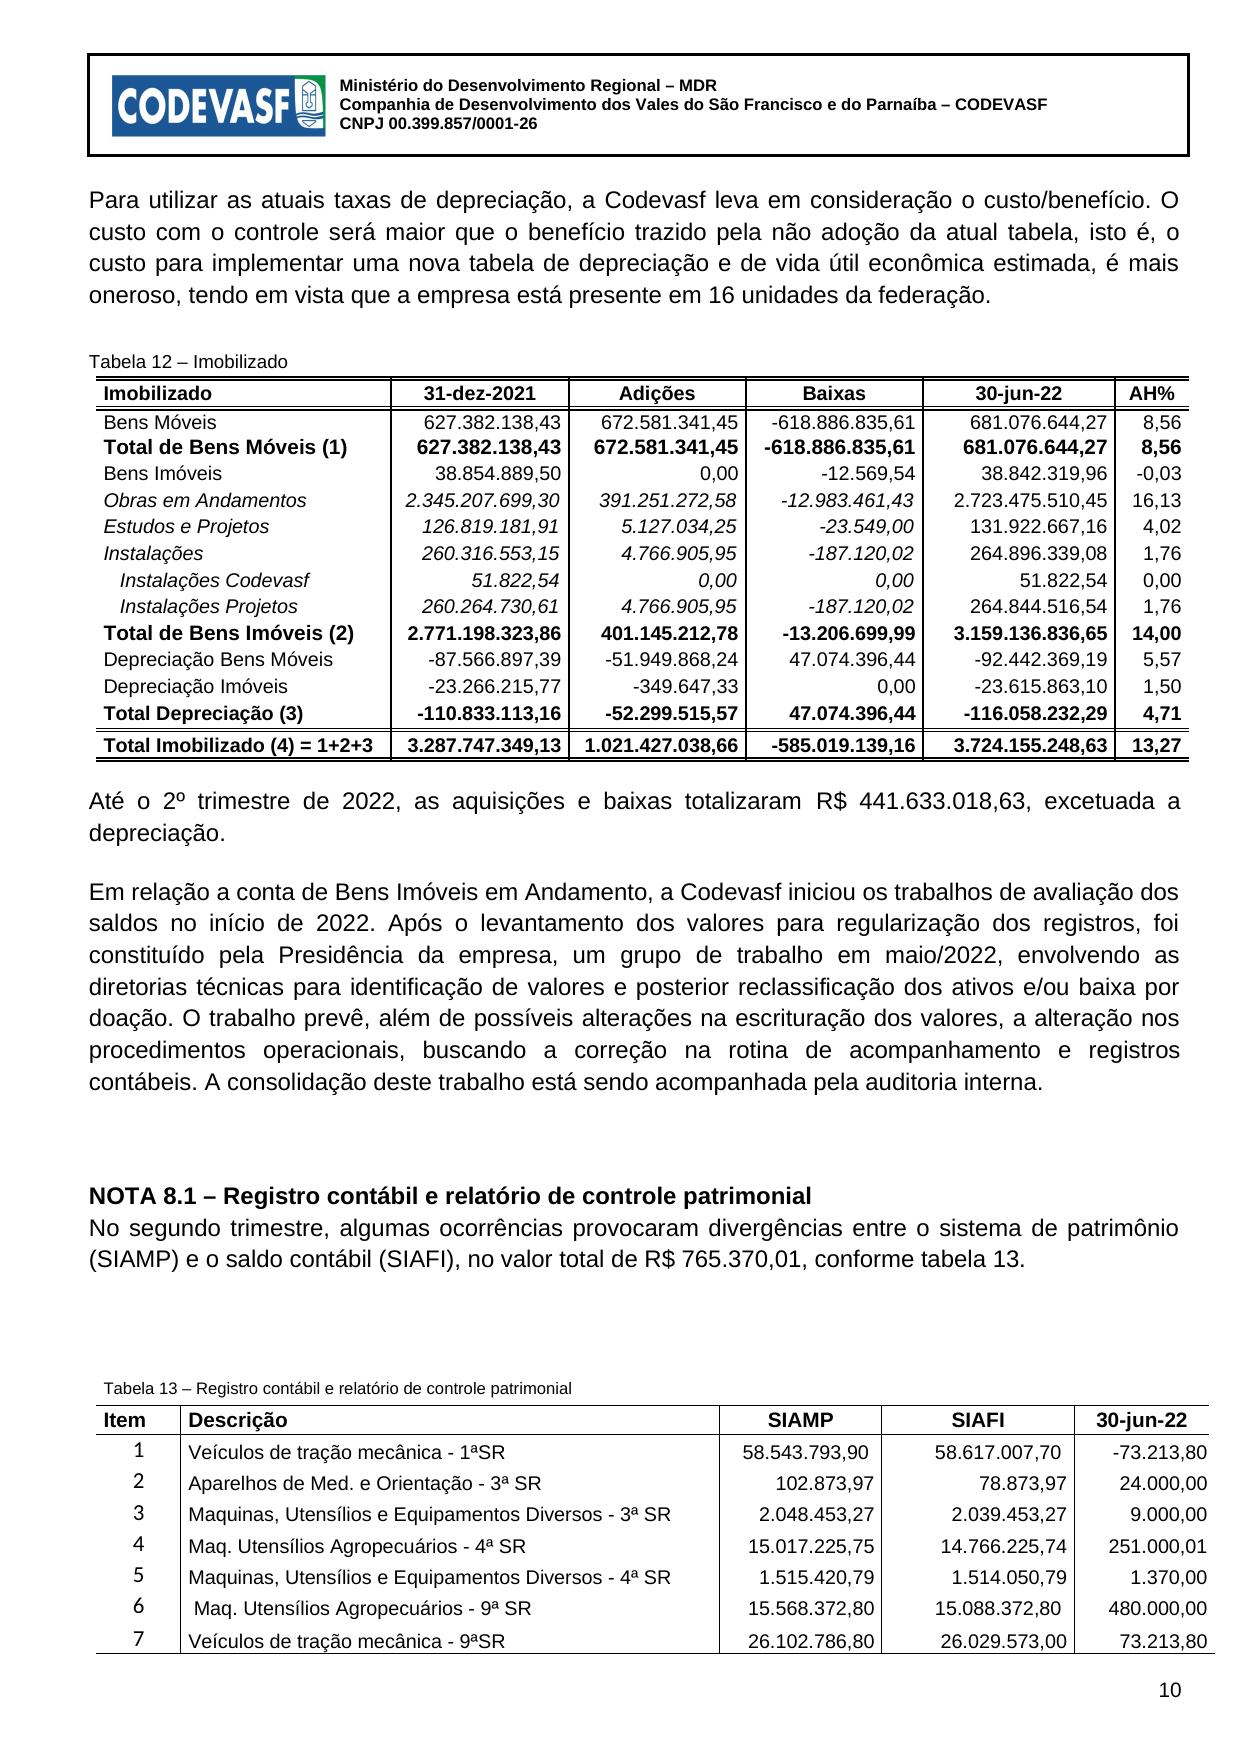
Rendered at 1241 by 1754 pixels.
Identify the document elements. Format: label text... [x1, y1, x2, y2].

table_cell Instalações [96, 540, 390, 567]
table_cell 681.076.644,27 [924, 411, 1114, 434]
table_cell Instalações Codevasf [96, 567, 390, 593]
table_cell 264.896.339,08 [924, 540, 1114, 567]
table_cell -187.120,02 [747, 540, 922, 567]
table_cell 2.039.453,27 [882, 1495, 1074, 1526]
table_cell 9.000,00 [1075, 1495, 1214, 1526]
table_cell -52.299.515,57 [570, 700, 745, 728]
table_cell 4 [96, 1526, 180, 1557]
table_cell 51.822,54 [924, 567, 1114, 593]
table_cell 38.854.889,50 [392, 460, 568, 487]
table_cell 0,00 [747, 567, 922, 593]
table_cell SIAFI [882, 1406, 1074, 1434]
table_cell 14,00 [1116, 620, 1189, 646]
table_cell 102.873,97 [720, 1464, 881, 1495]
table_cell 13,27 [1116, 732, 1189, 757]
table_cell 131.922.667,16 [924, 514, 1114, 540]
table_cell Total de Bens Imóveis (2) [96, 620, 390, 646]
table_cell 2.771.198.323,86 [392, 620, 568, 646]
table_cell Veículos de tração mecânica - 9ªSR [181, 1620, 719, 1652]
table_cell -187.120,02 [747, 593, 922, 620]
table_cell 6 [96, 1589, 180, 1620]
text Até o 2º trimestre de 2022, as aquisições e baixas totalizaram R$ 441.633.018,63, excetuada a depreciação. [89, 787, 1181, 846]
table_cell 26.029.573,00 [882, 1620, 1074, 1652]
table_cell 3 [96, 1495, 180, 1526]
table_cell -12.983.461,43 [747, 487, 922, 513]
table_cell 0,00 [747, 673, 922, 699]
table_cell 401.145.212,78 [570, 620, 745, 646]
table_cell 4.766.905,95 [570, 593, 745, 620]
table_cell 672.581.341,45 [570, 434, 745, 460]
table_cell 5 [96, 1557, 180, 1588]
table_header [1209, 1372, 1214, 1405]
table_cell 1,76 [1116, 540, 1189, 567]
table_cell Maq. Utensílios Agropecuários - 4ª SR [181, 1526, 719, 1557]
table_cell 480.000,00 [1075, 1589, 1214, 1620]
table_cell [1209, 1405, 1214, 1434]
table_cell -110.833.113,16 [392, 700, 568, 728]
table_cell 5,57 [1116, 646, 1189, 673]
table_header Tabela 13 – Registro contábil e relatório de controle patrimonial [96, 1372, 719, 1405]
table_header Baixas [747, 381, 922, 406]
text NOTA 8.1 – Registro contábil e relatório de controle patrimonial [89, 1182, 1181, 1209]
table_cell 7 [96, 1620, 180, 1652]
table_cell 78.873,97 [882, 1464, 1074, 1495]
table_cell 8,56 [1116, 434, 1189, 460]
table_cell -585.019.139,16 [747, 732, 922, 757]
table_cell -23.549,00 [747, 514, 922, 540]
table_cell 260.316.553,15 [392, 540, 568, 567]
text Para utilizar as atuais taxas de depreciação, a Codevasf leva em consideração o custo/benefício. O custo com o controle será maior que o benefício trazido pela não adoção da atual tabela, isto é, o custo para implementar uma nova tabela de depreciação e de vida útil econômica estimada, é mais oneroso, tendo em vista que a empresa está presente em 16 unidades da federação. [89, 186, 1181, 309]
table_cell 3.287.747.349,13 [392, 732, 568, 757]
table_cell 1 [96, 1435, 180, 1463]
table_cell -618.886.835,61 [747, 434, 922, 460]
table_cell -618.886.835,61 [747, 411, 922, 434]
table_cell Bens Móveis [96, 411, 390, 434]
table_cell 3.159.136.836,65 [924, 620, 1114, 646]
table_cell 4,71 [1116, 700, 1189, 728]
table_cell 260.264.730,61 [392, 593, 568, 620]
table_cell -73.213,80 [1075, 1434, 1214, 1463]
table_cell Obras em Andamentos [96, 487, 390, 513]
table_cell 1.021.427.038,66 [570, 732, 745, 757]
table_header [906, 1372, 1090, 1405]
table_cell 26.102.786,80 [720, 1620, 881, 1652]
table_header [720, 1372, 906, 1405]
table_cell Descrição [181, 1406, 719, 1434]
table_cell 38.842.319,96 [924, 460, 1114, 487]
table_cell Item [96, 1406, 180, 1434]
table_cell Veículos de tração mecânica - 1ªSR [181, 1435, 719, 1463]
text Tabela 12 – Imobilizado [89, 351, 1181, 373]
table_cell 3.724.155.248,63 [924, 732, 1114, 757]
table_cell 8,56 [1116, 411, 1189, 434]
table_cell -92.442.369,19 [924, 646, 1114, 673]
table_header [1090, 1372, 1209, 1405]
table_cell 1,76 [1116, 593, 1189, 620]
table_cell Estudos e Projetos [96, 514, 390, 540]
table_header Imobilizado [96, 381, 390, 406]
table_cell 627.382.138,43 [392, 411, 568, 434]
table_cell -116.058.232,29 [924, 700, 1114, 728]
table_cell -0,03 [1116, 460, 1189, 487]
table_cell 58.543.793,90 [720, 1435, 881, 1463]
table_cell 2 [96, 1464, 180, 1495]
table_cell 264.844.516,54 [924, 593, 1114, 620]
table_cell 14.766.225,74 [882, 1526, 1074, 1557]
table_cell Depreciação Bens Móveis [96, 646, 390, 673]
table_header AH% [1116, 381, 1189, 406]
table_cell Total de Bens Móveis (1) [96, 434, 390, 460]
table_cell 1.515.420,79 [720, 1557, 881, 1588]
table_cell 0,00 [570, 567, 745, 593]
table_cell 4,02 [1116, 514, 1189, 540]
table_cell 47.074.396,44 [747, 646, 922, 673]
table_cell 0,00 [570, 460, 745, 487]
table_cell Instalações Projetos [96, 593, 390, 620]
table_cell 58.617.007,70 [882, 1435, 1074, 1463]
table_cell -23.615.863,10 [924, 673, 1114, 699]
table_cell 51.822,54 [392, 567, 568, 593]
table_cell 30-jun-22 [1075, 1406, 1209, 1434]
table_cell 627.382.138,43 [392, 434, 568, 460]
table_cell Aparelhos de Med. e Orientação - 3ª SR [181, 1464, 719, 1495]
table_cell 2.723.475.510,45 [924, 487, 1114, 513]
table_cell 681.076.644,27 [924, 434, 1114, 460]
table_cell -349.647,33 [570, 673, 745, 699]
table_cell 15.017.225,75 [720, 1526, 881, 1557]
table_cell -13.206.699,99 [747, 620, 922, 646]
table_cell 0,00 [1116, 567, 1189, 593]
table_cell 16,13 [1116, 487, 1189, 513]
table_cell 15.568.372,80 [720, 1589, 881, 1620]
table_cell Total Imobilizado (4) = 1+2+3 [96, 732, 390, 757]
table_cell 2.345.207.699,30 [392, 487, 568, 513]
table_cell 672.581.341,45 [570, 411, 745, 434]
table_cell -51.949.868,24 [570, 646, 745, 673]
table_cell 5.127.034,25 [570, 514, 745, 540]
table_cell Maq. Utensílios Agropecuários - 9ª SR [181, 1589, 719, 1620]
table_cell 2.048.453,27 [720, 1495, 881, 1526]
table_cell Bens Imóveis [96, 460, 390, 487]
table_cell 24.000,00 [1075, 1464, 1214, 1495]
table_cell -87.566.897,39 [392, 646, 568, 673]
table_cell Total Depreciação (3) [96, 700, 390, 728]
table_cell Maquinas, Utensílios e Equipamentos Diversos - 3ª SR [181, 1495, 719, 1526]
table_cell 251.000,01 [1075, 1526, 1214, 1557]
table_cell 1.370,00 [1075, 1557, 1214, 1588]
text No segundo trimestre, algumas ocorrências provocaram divergências entre o sistema de patrimônio (SIAMP) e o saldo contábil (SIAFI), no valor total de R$ 765.370,01, conforme tabela 13. [89, 1213, 1181, 1273]
table_cell -12.569,54 [747, 460, 922, 487]
table_cell 4.766.905,95 [570, 540, 745, 567]
table_cell Maquinas, Utensílios e Equipamentos Diversos - 4ª SR [181, 1557, 719, 1588]
table_cell 126.819.181,91 [392, 514, 568, 540]
table_header 31-dez-2021 [392, 381, 568, 406]
table_cell 15.088.372,80 [882, 1589, 1074, 1620]
table_cell -23.266.215,77 [392, 673, 568, 699]
table_header 30-jun-22 [924, 381, 1114, 406]
table_header Adições [570, 381, 745, 406]
table_cell 47.074.396,44 [747, 700, 922, 728]
table_cell 391.251.272,58 [570, 487, 745, 513]
table_cell 1.514.050,79 [882, 1557, 1074, 1588]
text Em relação a conta de Bens Imóveis em Andamento, a Codevasf iniciou os trabalhos de avaliação dos saldos no início de 2022. Após o levantamento dos valores para regularização dos registros, foi constituído pela Presidência da empresa, um grupo de trabalho em maio/2022, envolvendo as diretorias técnicas para identificação de valores e posterior reclassificação dos ativos e/ou baixa por doação. O trabalho prevê, além de possíveis alterações na escrituração dos valores, a alteração nos procedimentos operacionais, buscando a correção na rotina de acompanhamento e registros contábeis. A consolidação deste trabalho está sendo acompanhada pela auditoria interna. [89, 878, 1181, 1095]
table_cell 73.213,80 [1075, 1620, 1214, 1652]
table_cell 1,50 [1116, 673, 1189, 699]
table_cell Depreciação Imóveis [96, 673, 390, 699]
table_cell SIAMP [720, 1406, 881, 1434]
